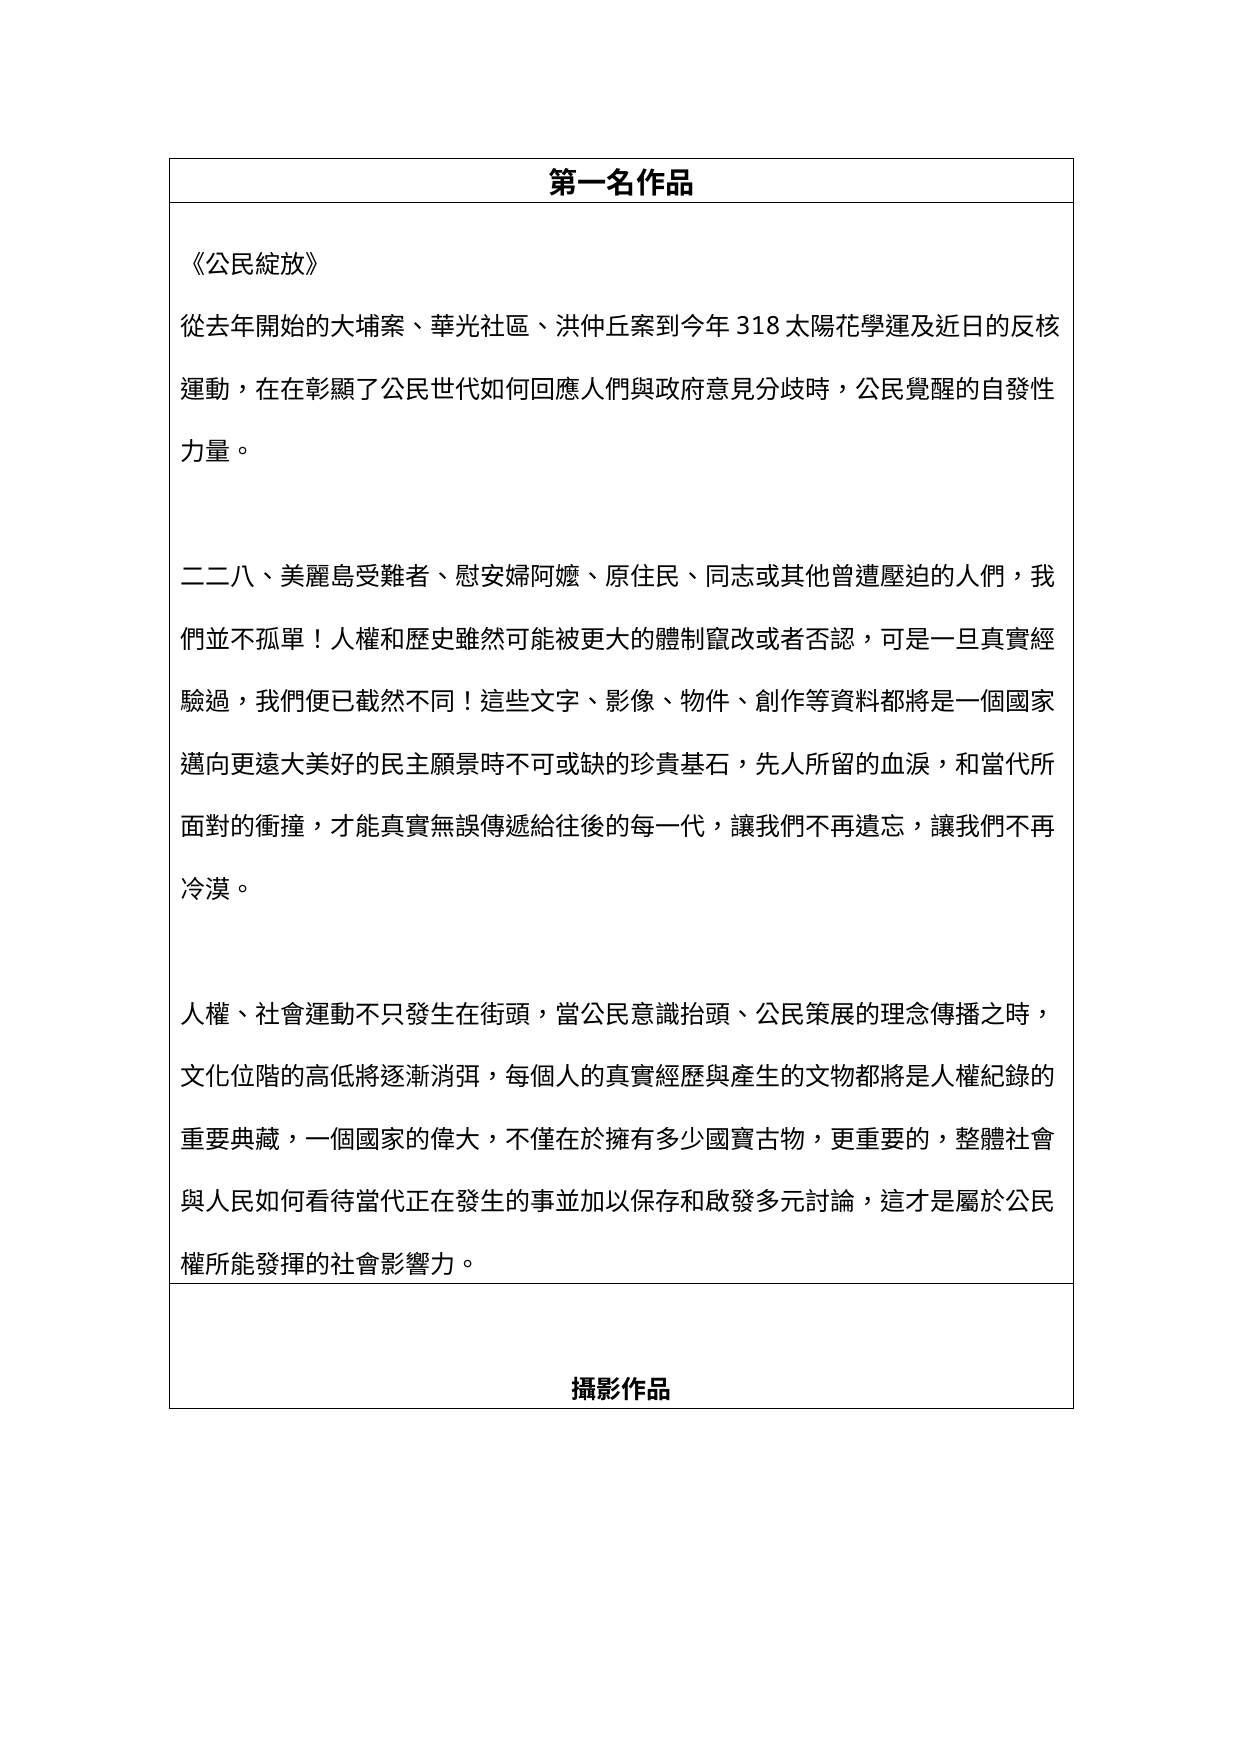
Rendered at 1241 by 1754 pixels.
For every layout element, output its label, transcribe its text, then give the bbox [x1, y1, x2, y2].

table_cell 攝影作品 [170, 1284, 1073, 1408]
table_cell 《公民綻放》 從去年開始的大埔案、華光社區、洪仲丘案到今年318太陽花學運及近日的反核運動，在在彰顯了公民世代如何回應人們與政府意見分歧時，公民覺醒的自發性力量。 二二八、美麗島受難者、慰安婦阿嬤、原住民、同志或其他曾遭壓迫的人們，我們並不孤單！人權和歷史雖然可能被更大的體制竄改或者否認，可是一旦真實經驗過，我們便已截然不同！這些文字、影像、物件、創作等資料都將是一個國家邁向更遠大美好的民主願景時不可或缺的珍貴基石，先人所留的血淚，和當代所面對的衝撞，才能真實無誤傳遞給往後的每一代，讓我們不再遺忘，讓我們不再冷漠。 人權、社會運動不只發生在街頭，當公民意識抬頭、公民策展的理念傳播之時，文化位階的高低將逐漸消弭，每個人的真實經歷與產生的文物都將是人權紀錄的重要典藏，一個國家的偉大，不僅在於擁有多少國寶古物，更重要的，整體社會與人民如何看待當代正在發生的事並加以保存和啟發多元討論，這才是屬於公民權所能發揮的社會影響力。 [170, 203, 1073, 1283]
table_header 第一名作品 [170, 159, 1073, 202]
